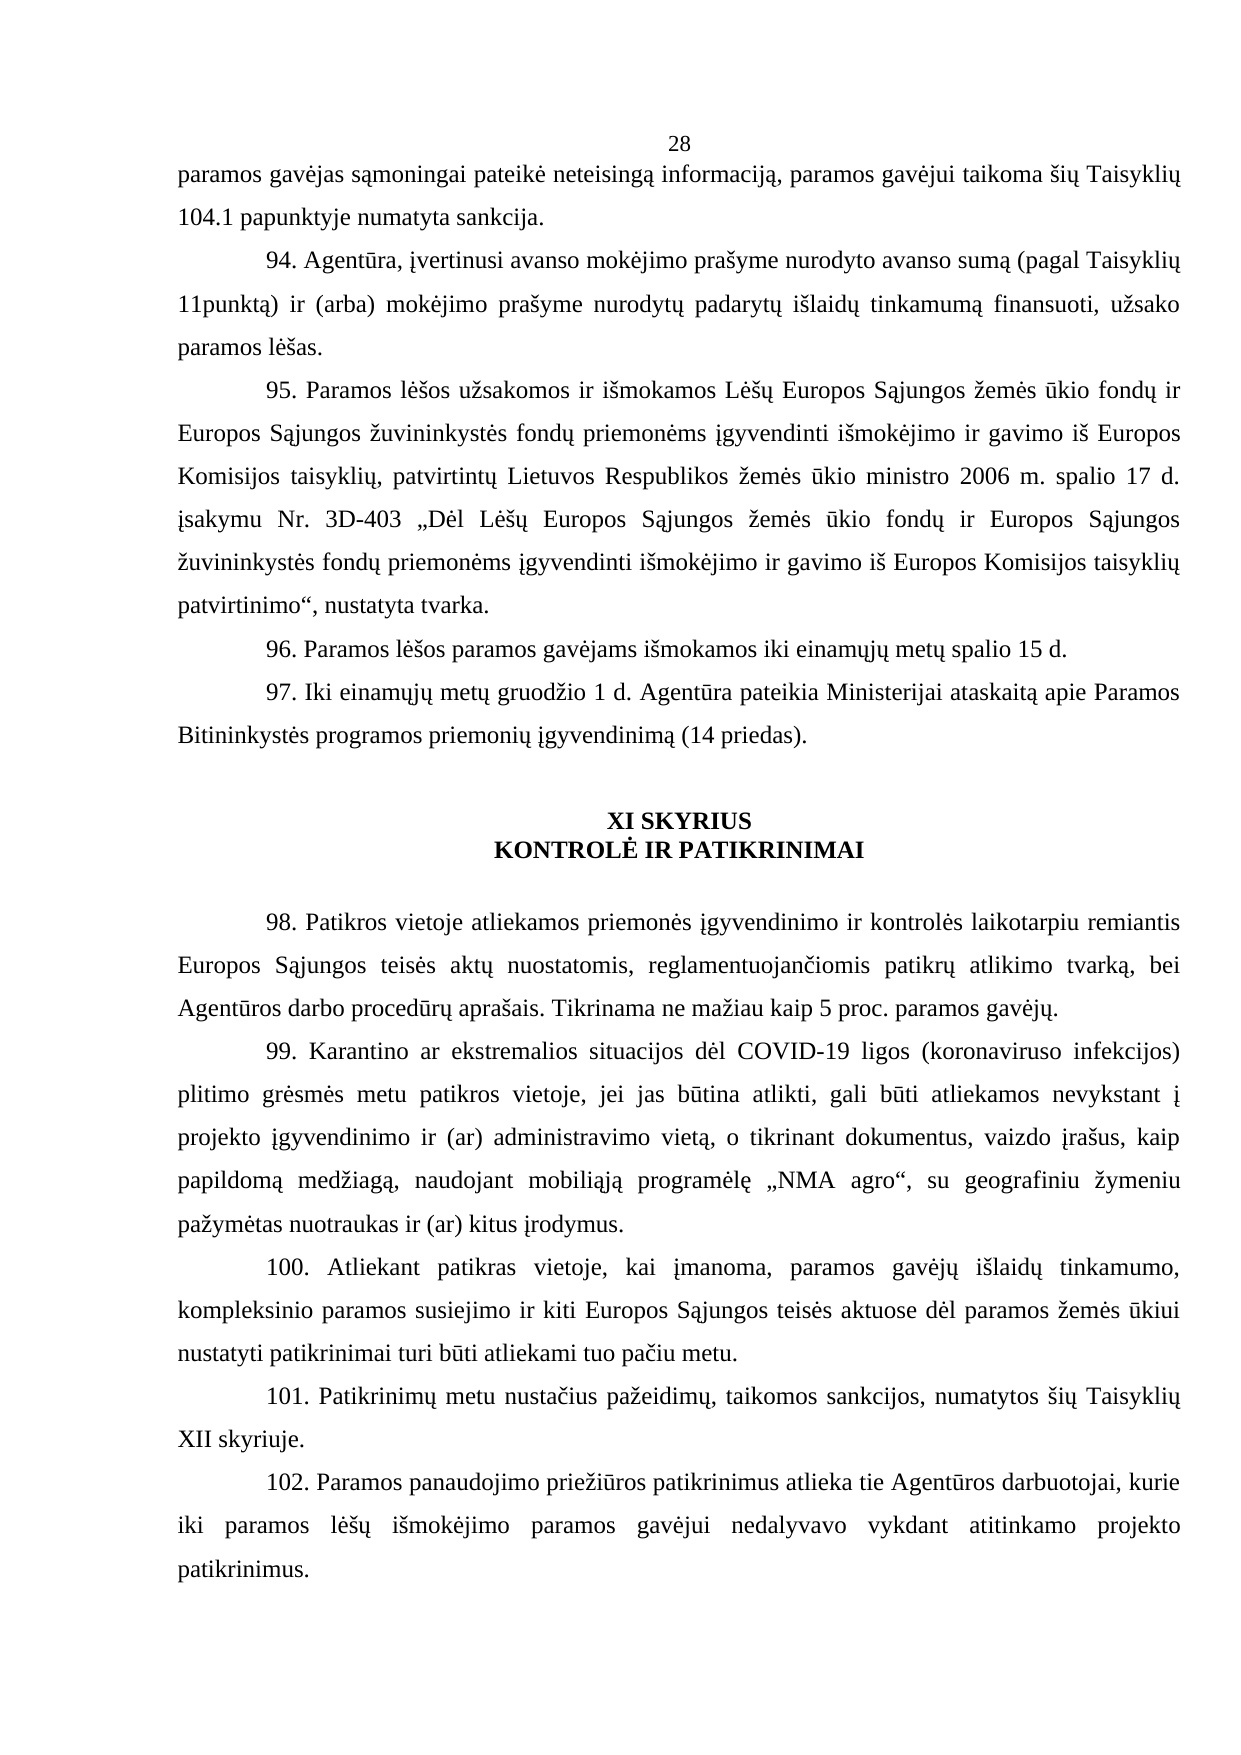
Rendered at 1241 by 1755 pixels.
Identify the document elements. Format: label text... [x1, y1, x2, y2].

text paramos gavėjas sąmoningai pateikė neteisingą informaciją, paramos gavėjui taikoma šių Taisyklių 104.1 papunktyje numatyta sankcija. [177, 159, 1181, 231]
text 100. Atliekant patikras vietoje, kai įmanoma, paramos gavėjų išlaidų tinkamumo, kompleksinio paramos susiejimo ir kiti Europos Sąjungos teisės aktuose dėl paramos žemės ūkiui nustatyti patikrinimai turi būti atliekami tuo pačiu metu. [177, 1252, 1181, 1367]
text 98. Patikros vietoje atliekamos priemonės įgyvendinimo ir kontrolės laikotarpiu remiantis Europos Sąjungos teisės aktų nuostatomis, reglamentuojančiomis patikrų atlikimo tvarką, bei Agentūros darbo procedūrų aprašais. Tikrinama ne mažiau kaip 5 proc. paramos gavėjų. [177, 907, 1181, 1022]
text 95. Paramos lėšos užsakomos ir išmokamos Lėšų Europos Sąjungos žemės ūkio fondų ir Europos Sąjungos žuvininkystės fondų priemonėms įgyvendinti išmokėjimo ir gavimo iš Europos Komisijos taisyklių, patvirtintų Lietuvos Respublikos žemės ūkio ministro 2006 m. spalio 17 d. įsakymu Nr. 3D-403 „Dėl Lėšų Europos Sąjungos žemės ūkio fondų ir Europos Sąjungos žuvininkystės fondų priemonėms įgyvendinti išmokėjimo ir gavimo iš Europos Komisijos taisyklių patvirtinimo“, nustatyta tvarka. [177, 375, 1181, 619]
text 96. Paramos lėšos paramos gavėjams išmokamos iki einamųjų metų spalio 15 d. [177, 634, 1181, 662]
text 101. Patikrinimų metu nustačius pažeidimų, taikomos sankcijos, numatytos šių Taisyklių XII skyriuje. [177, 1381, 1181, 1453]
text XI SKYRIUS [177, 806, 1181, 835]
text KONTROLĖ IR PATIKRINIMAI [177, 835, 1181, 864]
text 102. Paramos panaudojimo priežiūros patikrinimus atlieka tie Agentūros darbuotojai, kurie iki paramos lėšų išmokėjimo paramos gavėjui nedalyvavo vykdant atitinkamo projekto patikrinimus. [177, 1467, 1181, 1582]
text 94. Agentūra, įvertinusi avanso mokėjimo prašyme nurodyto avanso sumą (pagal Taisyklių 11punktą) ir (arba) mokėjimo prašyme nurodytų padarytų išlaidų tinkamumą finansuoti, užsako paramos lėšas. [177, 246, 1181, 361]
text 99. Karantino ar ekstremalios situacijos dėl COVID-19 ligos (koronaviruso infekcijos) plitimo grėsmės metu patikros vietoje, jei jas būtina atlikti, gali būti atliekamos nevykstant į projekto įgyvendinimo ir (ar) administravimo vietą, o tikrinant dokumentus, vaizdo įrašus, kaip papildomą medžiagą, naudojant mobiliąją programėlę „NMA agro“, su geografiniu žymeniu pažymėtas nuotraukas ir (ar) kitus įrodymus. [177, 1036, 1181, 1237]
text 97. Iki einamųjų metų gruodžio 1 d. Agentūra pateikia Ministerijai ataskaitą apie Paramos Bitininkystės programos priemonių įgyvendinimą (14 priedas). [177, 677, 1181, 749]
